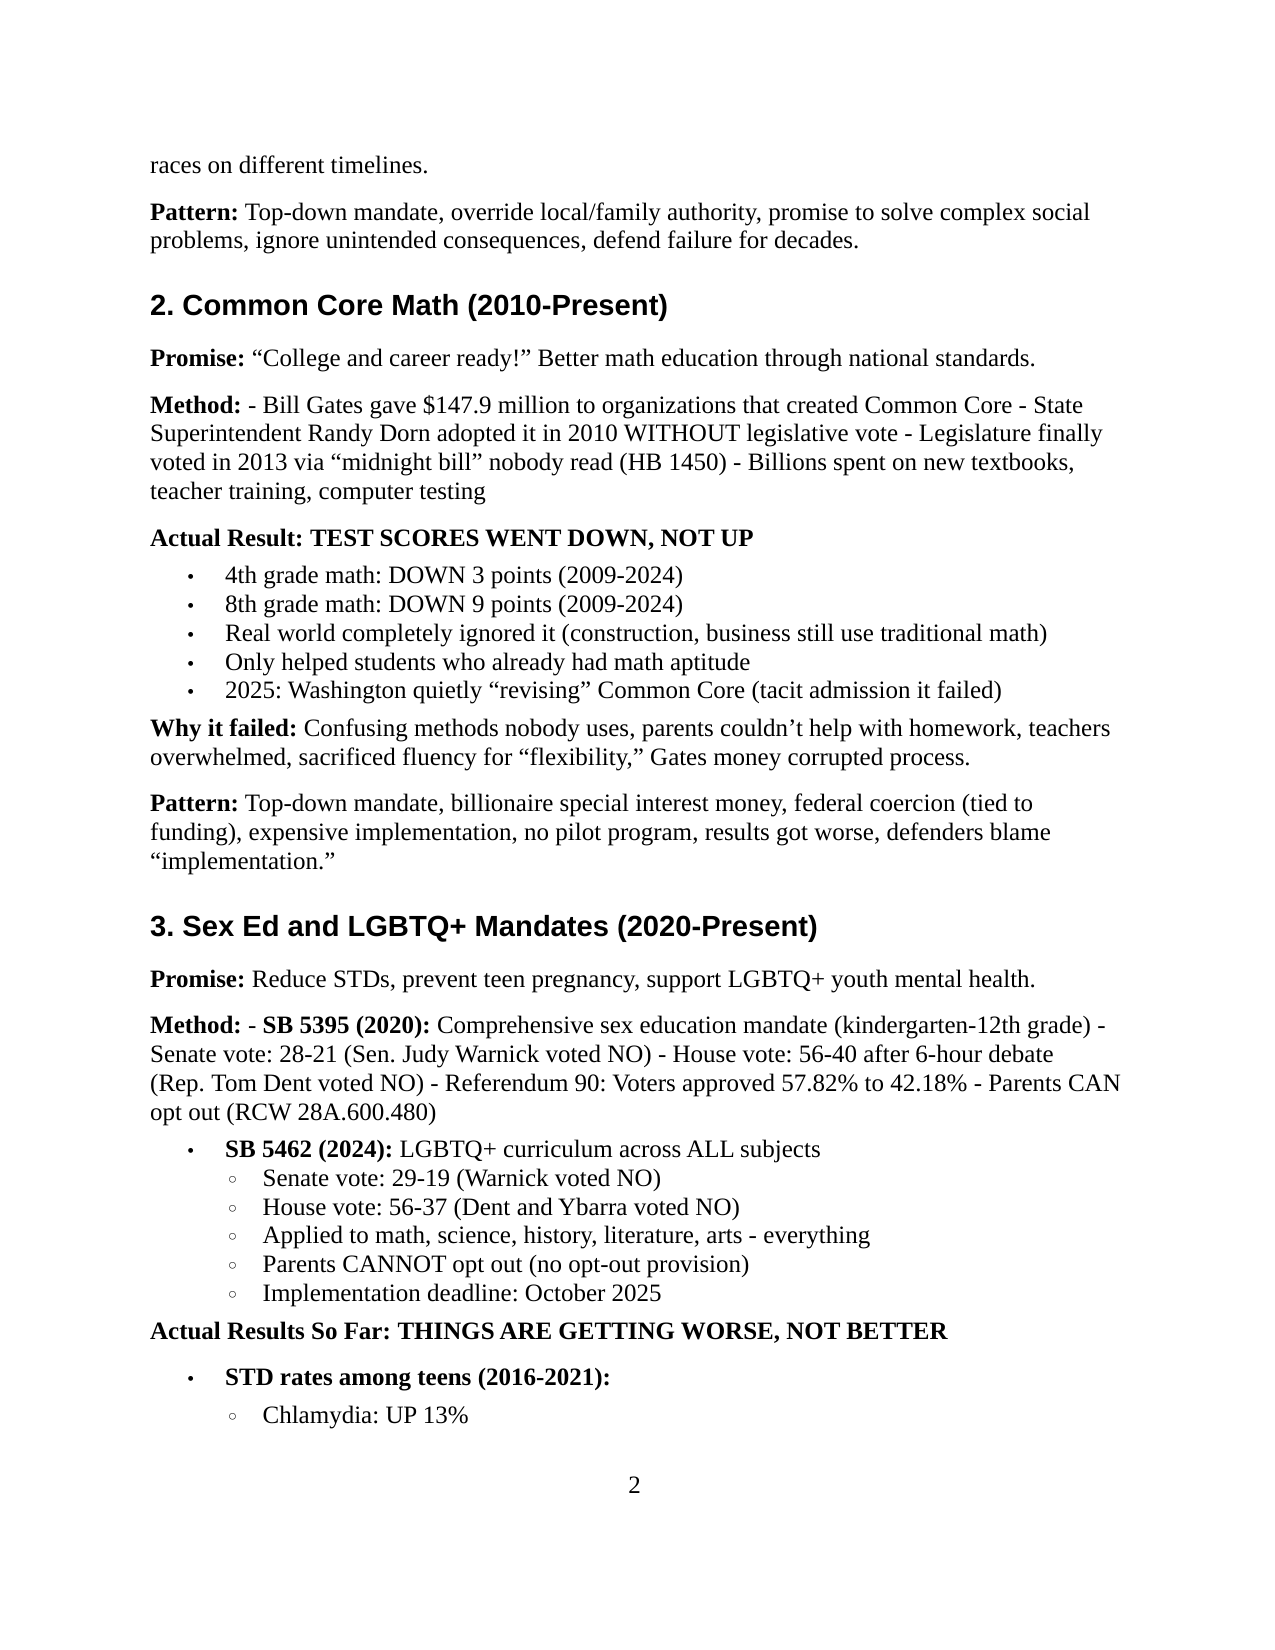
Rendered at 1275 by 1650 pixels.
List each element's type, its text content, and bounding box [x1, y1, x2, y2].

list SB 5462 (2024): LGBTQ+ curriculum across ALL subjects [187, 1134, 1125, 1163]
subtitle 2. Common Core Math (2010-Present) [150, 288, 1125, 322]
list House vote: 56-37 (Dent and Ybarra voted NO) [225, 1192, 1125, 1221]
text races on different timelines. [150, 150, 1125, 179]
subtitle 3. Sex Ed and LGBTQ+ Mandates (2020-Present) [150, 909, 1125, 942]
text Actual Result: TEST SCORES WENT DOWN, NOT UP [150, 523, 1125, 551]
list Real world completely ignored it (construction, business still use traditional math) [187, 618, 1125, 647]
list Only helped students who already had math aptitude [187, 647, 1125, 675]
text Method: - Bill Gates gave $147.9 million to organizations that created Common Core - State Superintendent Randy Dorn adopted it in 2010 WITHOUT legislative vote - Legislature finally voted in 2013 via “midnight bill” nobody read (HB 1450) - Billions spent on new textbooks, teacher training, computer testing [150, 390, 1125, 505]
list 2025: Washington quietly “revising” Common Core (tacit admission it failed) [187, 675, 1125, 704]
text Pattern: Top-down mandate, billionaire special interest money, federal coercion (tied to funding), expensive implementation, no pilot program, results got worse, defenders blame “implementation.” [150, 788, 1125, 875]
list 4th grade math: DOWN 3 points (2009-2024) [187, 560, 1125, 589]
text Pattern: Top-down mandate, override local/family authority, promise to solve complex social problems, ignore unintended consequences, defend failure for decades. [150, 197, 1125, 254]
text Actual Results So Far: THINGS ARE GETTING WORSE, NOT BETTER [150, 1316, 1125, 1344]
text Promise: Reduce STDs, prevent teen pregnancy, support LGBTQ+ youth mental health. [150, 964, 1125, 992]
list Parents CANNOT opt out (no opt-out provision) [225, 1249, 1125, 1278]
list Applied to math, science, history, literature, arts - everything [225, 1221, 1125, 1249]
text Why it failed: Confusing methods nobody uses, parents couldn’t help with homework, teachers overwhelmed, sacrificed fluency for “flexibility,” Gates money corrupted process. [150, 713, 1125, 771]
text Method: - SB 5395 (2020): Comprehensive sex education mandate (kindergarten-12th grade) - Senate vote: 28-21 (Sen. Judy Warnick voted NO) - House vote: 56-40 after 6-hour debate (Rep. Tom Dent voted NO) - Referendum 90: Voters approved 57.82% to 42.18% - Parents CAN opt out (RCW 28A.600.480) [150, 1010, 1125, 1125]
list Implementation deadline: October 2025 [225, 1278, 1125, 1307]
text Promise: “College and career ready!” Better math education through national standards. [150, 343, 1125, 372]
list Senate vote: 29-19 (Warnick voted NO) [225, 1163, 1125, 1192]
list Chlamydia: UP 13% [225, 1400, 1125, 1429]
list 8th grade math: DOWN 9 points (2009-2024) [187, 589, 1125, 618]
list STD rates among teens (2016-2021): [187, 1362, 1125, 1391]
